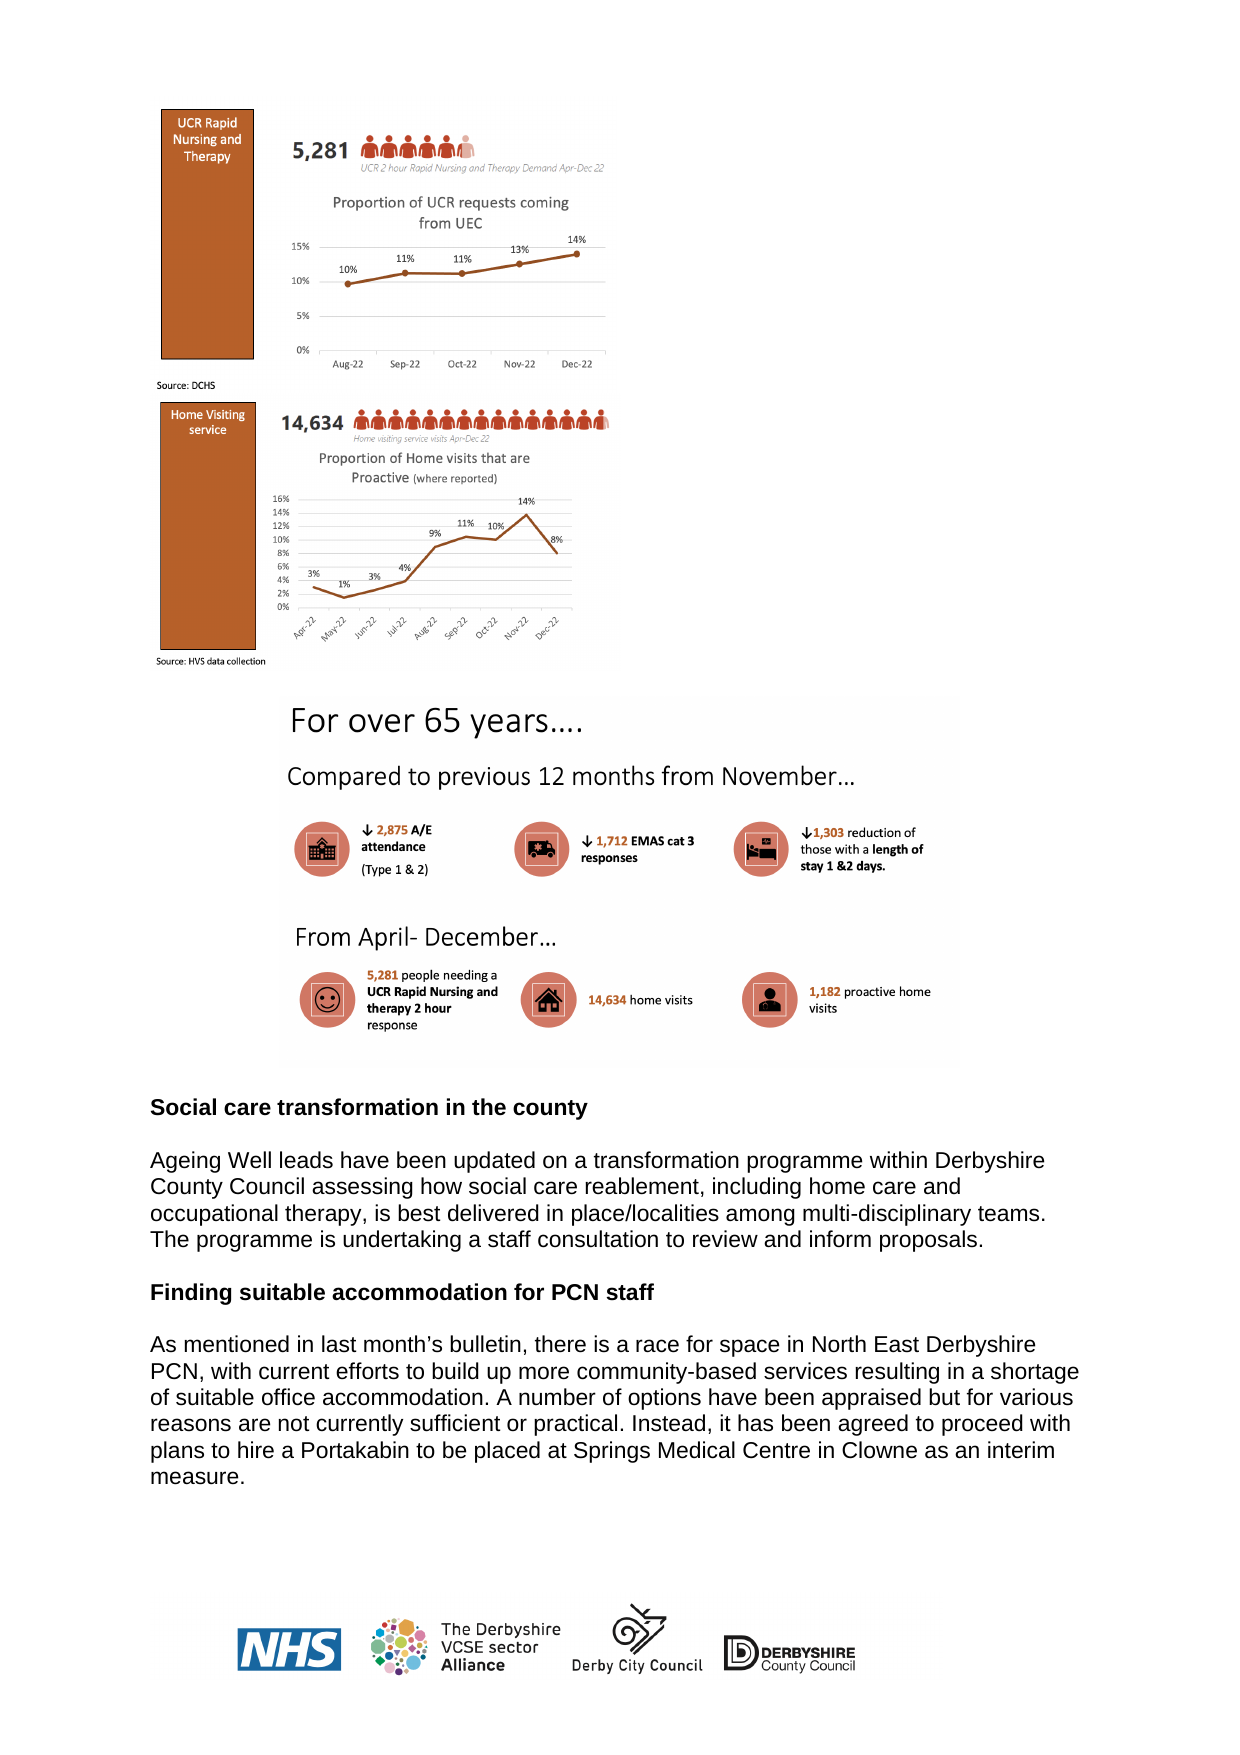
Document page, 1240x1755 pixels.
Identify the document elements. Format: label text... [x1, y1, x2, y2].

text Ageing Well leads have been updated on a transformation programme within Derbyshire County Council assessing how social care reablement, including home care and occupational therapy, is best delivered in place/localities among multi-disciplinary teams. The programme is undertaking a staff consultation to review and inform proposals. [150, 1147, 1089, 1252]
text Finding suitable accommodation for PCN staff [150, 1279, 1089, 1305]
text Social care transformation in the county [150, 1094, 1089, 1121]
text As mentioned in last month’s bulletin, there is a race for space in North East Derbyshire PCN, with current efforts to build up more community-based services resulting in a shortage of suitable office accommodation. A number of options have been appraised but for various reasons are not currently sufficient or practical. Instead, it has been agreed to proceed with plans to hire a Portakabin to be placed at Springs Medical Centre in Clowne as an interim measure. [150, 1331, 1089, 1489]
